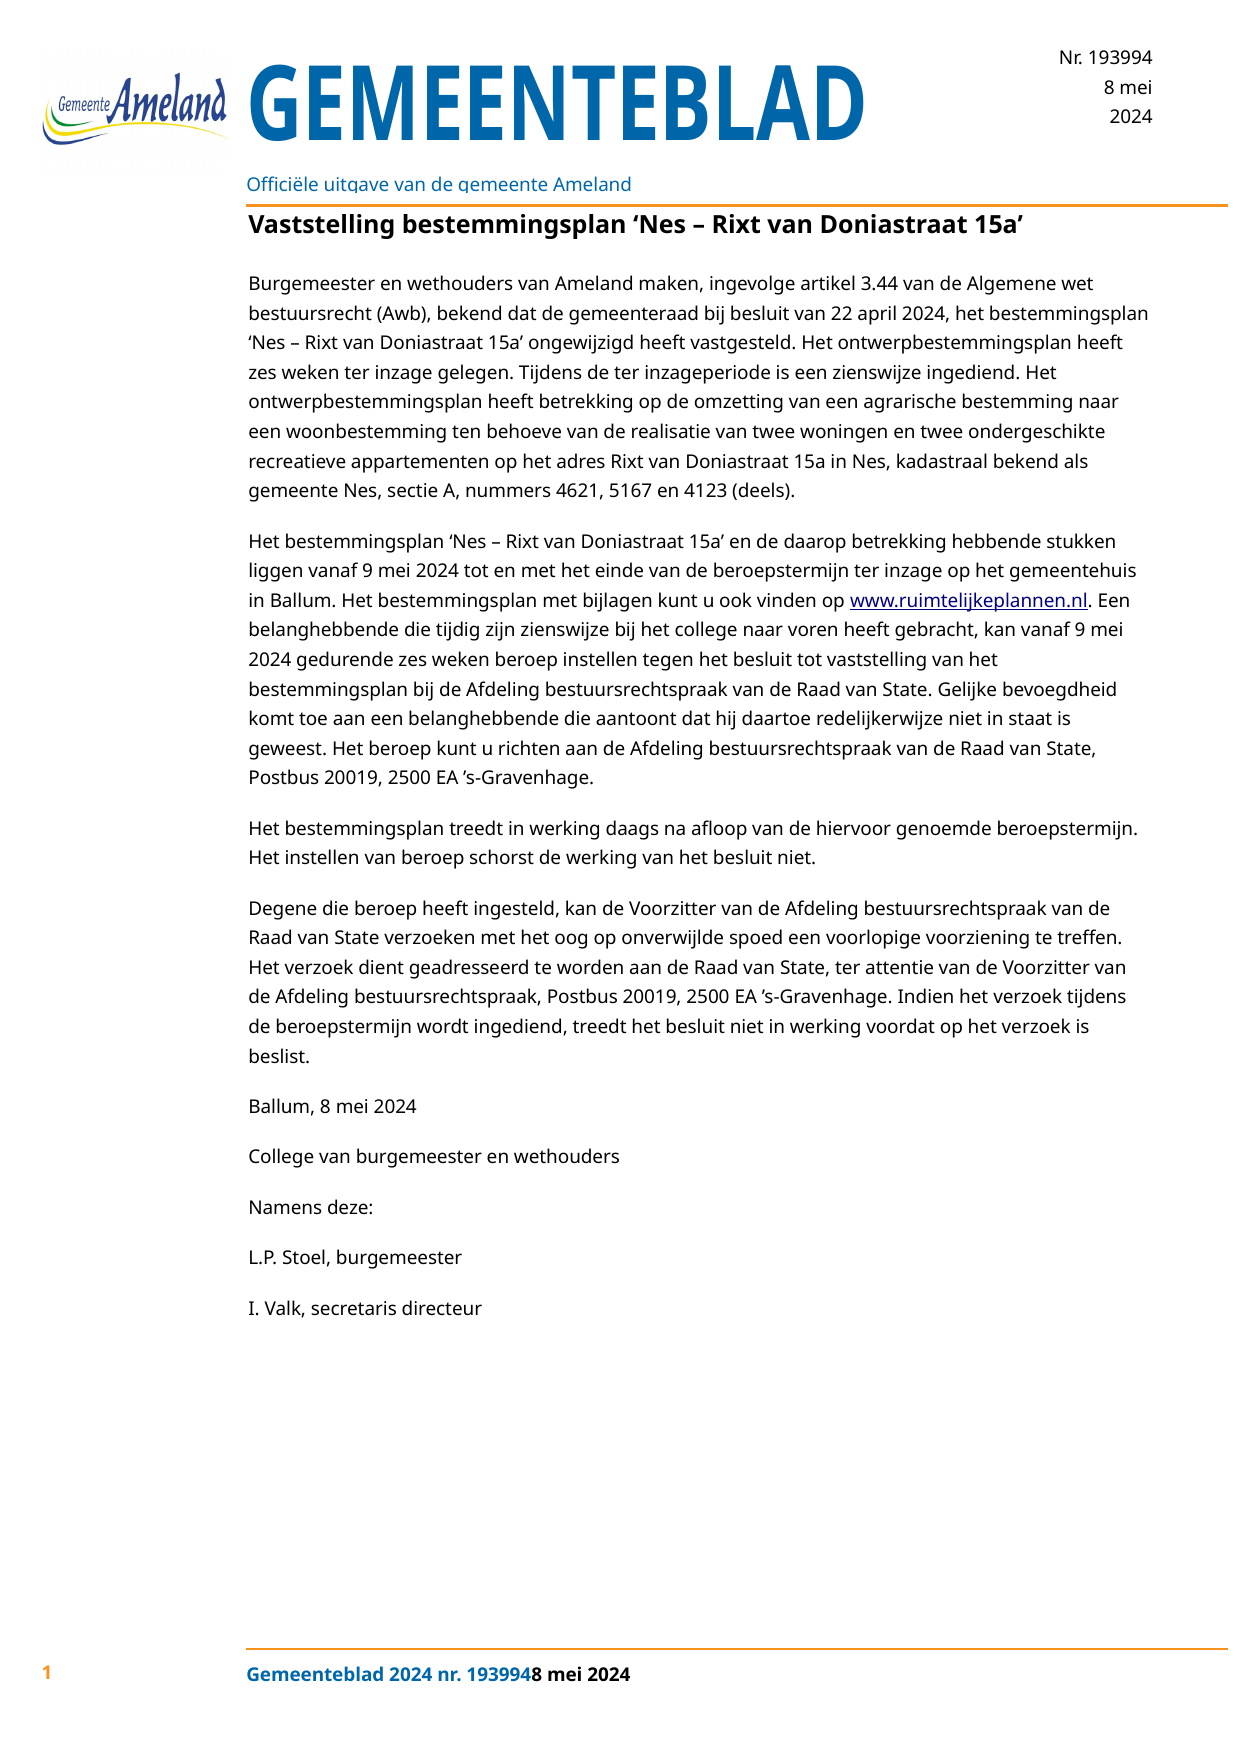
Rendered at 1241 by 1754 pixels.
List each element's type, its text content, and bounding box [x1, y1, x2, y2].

text Vaststelling bestemmingsplan ‘Nes – Rixt van Doniastraat 15a’ [248, 207, 1152, 241]
text Degene die beroep heeft ingesteld, kan de Voorzitter van de Afdeling bestuursrechtspraak van de Raad van State verzoeken met het oog op onverwijlde spoed een voorlopige voorziening te treffen. Het verzoek dient geadresseerd te worden aan de Raad van State, ter attentie van de Voorzitter van de Afdeling bestuursrechtspraak, Postbus 20019, 2500 EA ’s-Gravenhage. Indien het verzoek tijdens de beroepstermijn wordt ingediend, treedt het besluit niet in werking voordat op het verzoek is beslist. [248, 895, 1152, 1068]
text Het bestemmingsplan ‘Nes – Rixt van Doniastraat 15a’ en de daarop betrekking hebbende stukken liggen vanaf 9 mei 2024 tot en met het einde van de beroepstermijn ter inzage op het gemeentehuis in Ballum. Het bestemmingsplan met bijlagen kunt u ook vinden op www.ruimtelijkeplannen.nl. Een belanghebbende die tijdig zijn zienswijze bij het college naar voren heeft gebracht, kan vanaf 9 mei 2024 gedurende zes weken beroep instellen tegen het besluit tot vaststelling van het bestemmingsplan bij de Afdeling bestuursrechtspraak van de Raad van State. Gelijke bevoegdheid komt toe aan een belanghebbende die aantoont dat hij daartoe redelijkerwijze niet in staat is geweest. Het beroep kunt u richten aan de Afdeling bestuursrechtspraak van de Raad van State, Postbus 20019, 2500 EA ’s-Gravenhage. [248, 528, 1152, 790]
text Ballum, 8 mei 2024 [248, 1093, 1152, 1119]
text Namens deze: [248, 1194, 1152, 1220]
text Het bestemmingsplan treedt in werking daags na afloop van de hiervoor genoemde beroepstermijn. Het instellen van beroep schorst de werking van het besluit niet. [248, 815, 1152, 870]
text College van burgemeester en wethouders [248, 1144, 1152, 1169]
picture [41, 47, 231, 172]
text Burgemeester en wethouders van Ameland maken, ingevolge artikel 3.44 van de Algemene wet bestuursrecht (Awb), bekend dat de gemeenteraad bij besluit van 22 april 2024, het bestemmingsplan ‘Nes – Rixt van Doniastraat 15a’ ongewijzigd heeft vastgesteld. Het ontwerpbestemmingsplan heeft zes weken ter inzage gelegen. Tijdens de ter inzageperiode is een zienswijze ingediend. Het ontwerpbestemmingsplan heeft betrekking op de omzetting van een agrarische bestemming naar een woonbestemming ten behoeve van de realisatie van twee woningen en twee ondergeschikte recreatieve appartementen op het adres Rixt van Doniastraat 15a in Nes, kadastraal bekend als gemeente Nes, sectie A, nummers 4621, 5167 en 4123 (deels). [248, 270, 1152, 503]
text L.P. Stoel, burgemeester [248, 1244, 1152, 1270]
text I. Valk, secretaris directeur [248, 1295, 1152, 1321]
